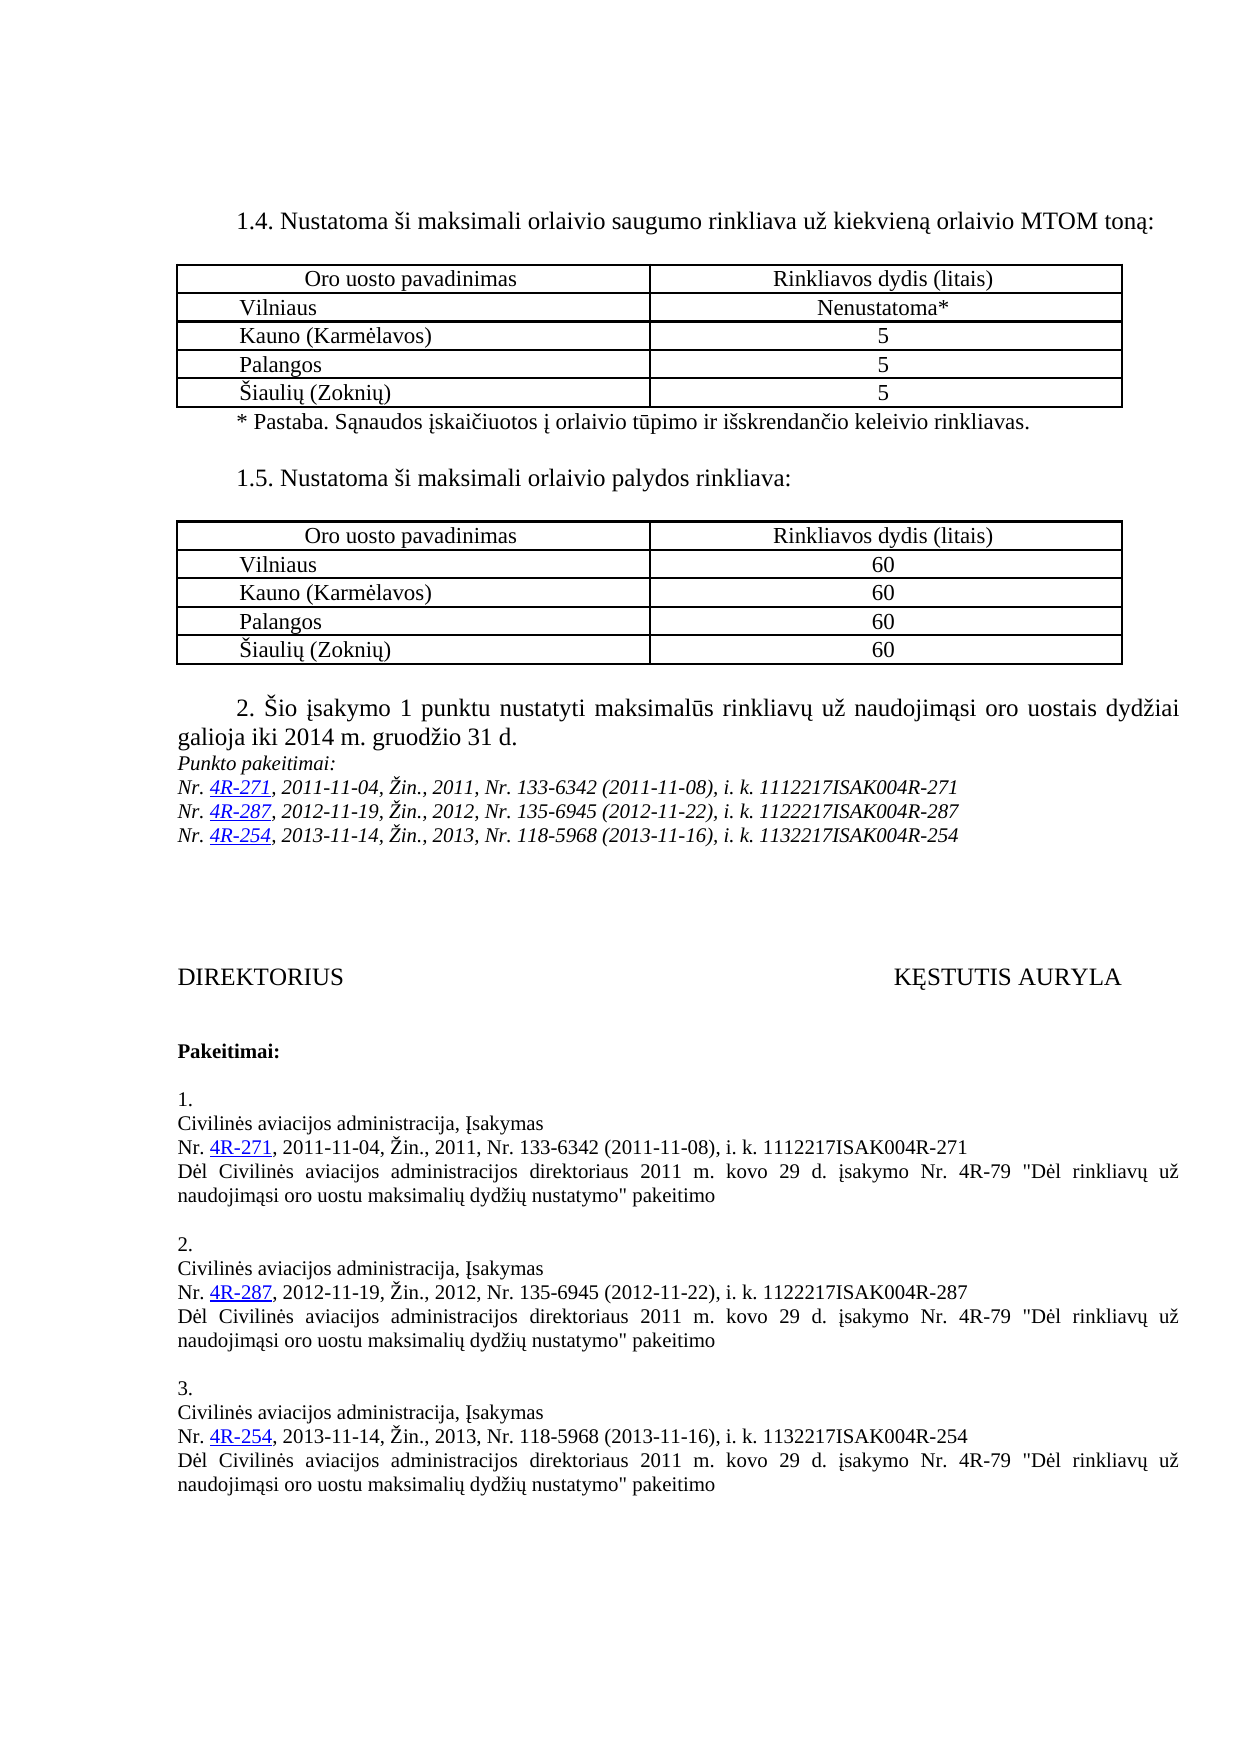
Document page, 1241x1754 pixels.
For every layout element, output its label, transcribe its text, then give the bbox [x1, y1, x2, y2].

text Nr. 4R-271, 2011-11-04, Žin., 2011, Nr. 133-6342 (2011-11-08), i. k. 1112217ISAK004R-271 [177, 775, 1181, 799]
text Dėl Civilinės aviacijos administracijos direktoriaus 2011 m. kovo 29 d. įsakymo Nr. 4R-79 "Dėl rinkliavų už naudojimąsi oro uostu maksimalių dydžių nustatymo" pakeitimo [177, 1448, 1181, 1496]
table_cell Šiaulių (Zoknių) [178, 379, 649, 406]
table_cell 60 [651, 636, 1121, 662]
table_cell Kauno (Karmėlavos) [178, 323, 649, 349]
table_header Oro uosto pavadinimas [178, 523, 649, 549]
table_header Rinkliavos dydis (litais) [651, 523, 1121, 549]
text Nr. 4R-271, 2011-11-04, Žin., 2011, Nr. 133-6342 (2011-11-08), i. k. 1112217ISAK004R-271 [177, 1135, 1181, 1159]
text Civilinės aviacijos administracija, Įsakymas [177, 1111, 1181, 1135]
text 1. [177, 1087, 1181, 1111]
text 2. Šio įsakymo 1 punktu nustatyti maksimalūs rinkliavų už naudojimąsi oro uostais dydžiai galioja iki 2014 m. gruodžio 31 d. [177, 693, 1181, 751]
text Dėl Civilinės aviacijos administracijos direktoriaus 2011 m. kovo 29 d. įsakymo Nr. 4R-79 "Dėl rinkliavų už naudojimąsi oro uostu maksimalių dydžių nustatymo" pakeitimo [177, 1159, 1181, 1207]
text Nr. 4R-287, 2012-11-19, Žin., 2012, Nr. 135-6945 (2012-11-22), i. k. 1122217ISAK004R-287 [177, 1279, 1181, 1304]
text Nr. 4R-254, 2013-11-14, Žin., 2013, Nr. 118-5968 (2013-11-16), i. k. 1132217ISAK004R-254 [177, 1424, 1181, 1448]
text Dėl Civilinės aviacijos administracijos direktoriaus 2011 m. kovo 29 d. įsakymo Nr. 4R-79 "Dėl rinkliavų už naudojimąsi oro uostu maksimalių dydžių nustatymo" pakeitimo [177, 1304, 1181, 1352]
table_cell Palangos [178, 351, 649, 377]
table_cell 5 [651, 323, 1121, 349]
text 3. [177, 1376, 1181, 1400]
table_cell Vilniaus [178, 551, 649, 577]
text Civilinės aviacijos administracija, Įsakymas [177, 1400, 1181, 1424]
table_cell Nenustatoma* [651, 294, 1121, 320]
text Pakeitimai: [177, 1039, 1181, 1063]
text Nr. 4R-287, 2012-11-19, Žin., 2012, Nr. 135-6945 (2012-11-22), i. k. 1122217ISAK004R-287 [177, 799, 1181, 823]
text Nr. 4R-254, 2013-11-14, Žin., 2013, Nr. 118-5968 (2013-11-16), i. k. 1132217ISAK004R-254 [177, 823, 1181, 847]
table_cell Šiaulių (Zoknių) [178, 636, 649, 662]
text * Pastaba. Sąnaudos įskaičiuotos į orlaivio tūpimo ir išskrendančio keleivio rinkliavas. [177, 408, 1181, 434]
table_header Oro uosto pavadinimas [178, 266, 649, 292]
table_header Rinkliavos dydis (litais) [651, 266, 1121, 292]
text Civilinės aviacijos administracija, Įsakymas [177, 1256, 1181, 1279]
table_cell Palangos [178, 608, 649, 634]
table_cell Kauno (Karmėlavos) [178, 579, 649, 606]
table_cell 60 [651, 551, 1121, 577]
table_cell 5 [651, 379, 1121, 406]
text Direktorius Kęstutis Auryla [177, 962, 1181, 991]
text 2. [177, 1231, 1181, 1256]
text Punkto pakeitimai: [177, 751, 1181, 775]
text 1.4. Nustatoma ši maksimali orlaivio saugumo rinkliava už kiekvieną orlaivio MTOM toną: [177, 206, 1181, 235]
table_cell 60 [651, 579, 1121, 606]
table_cell Vilniaus [178, 294, 649, 320]
table_cell 60 [651, 608, 1121, 634]
text 1.5. Nustatoma ši maksimali orlaivio palydos rinkliava: [177, 463, 1181, 492]
table_cell 5 [651, 351, 1121, 377]
